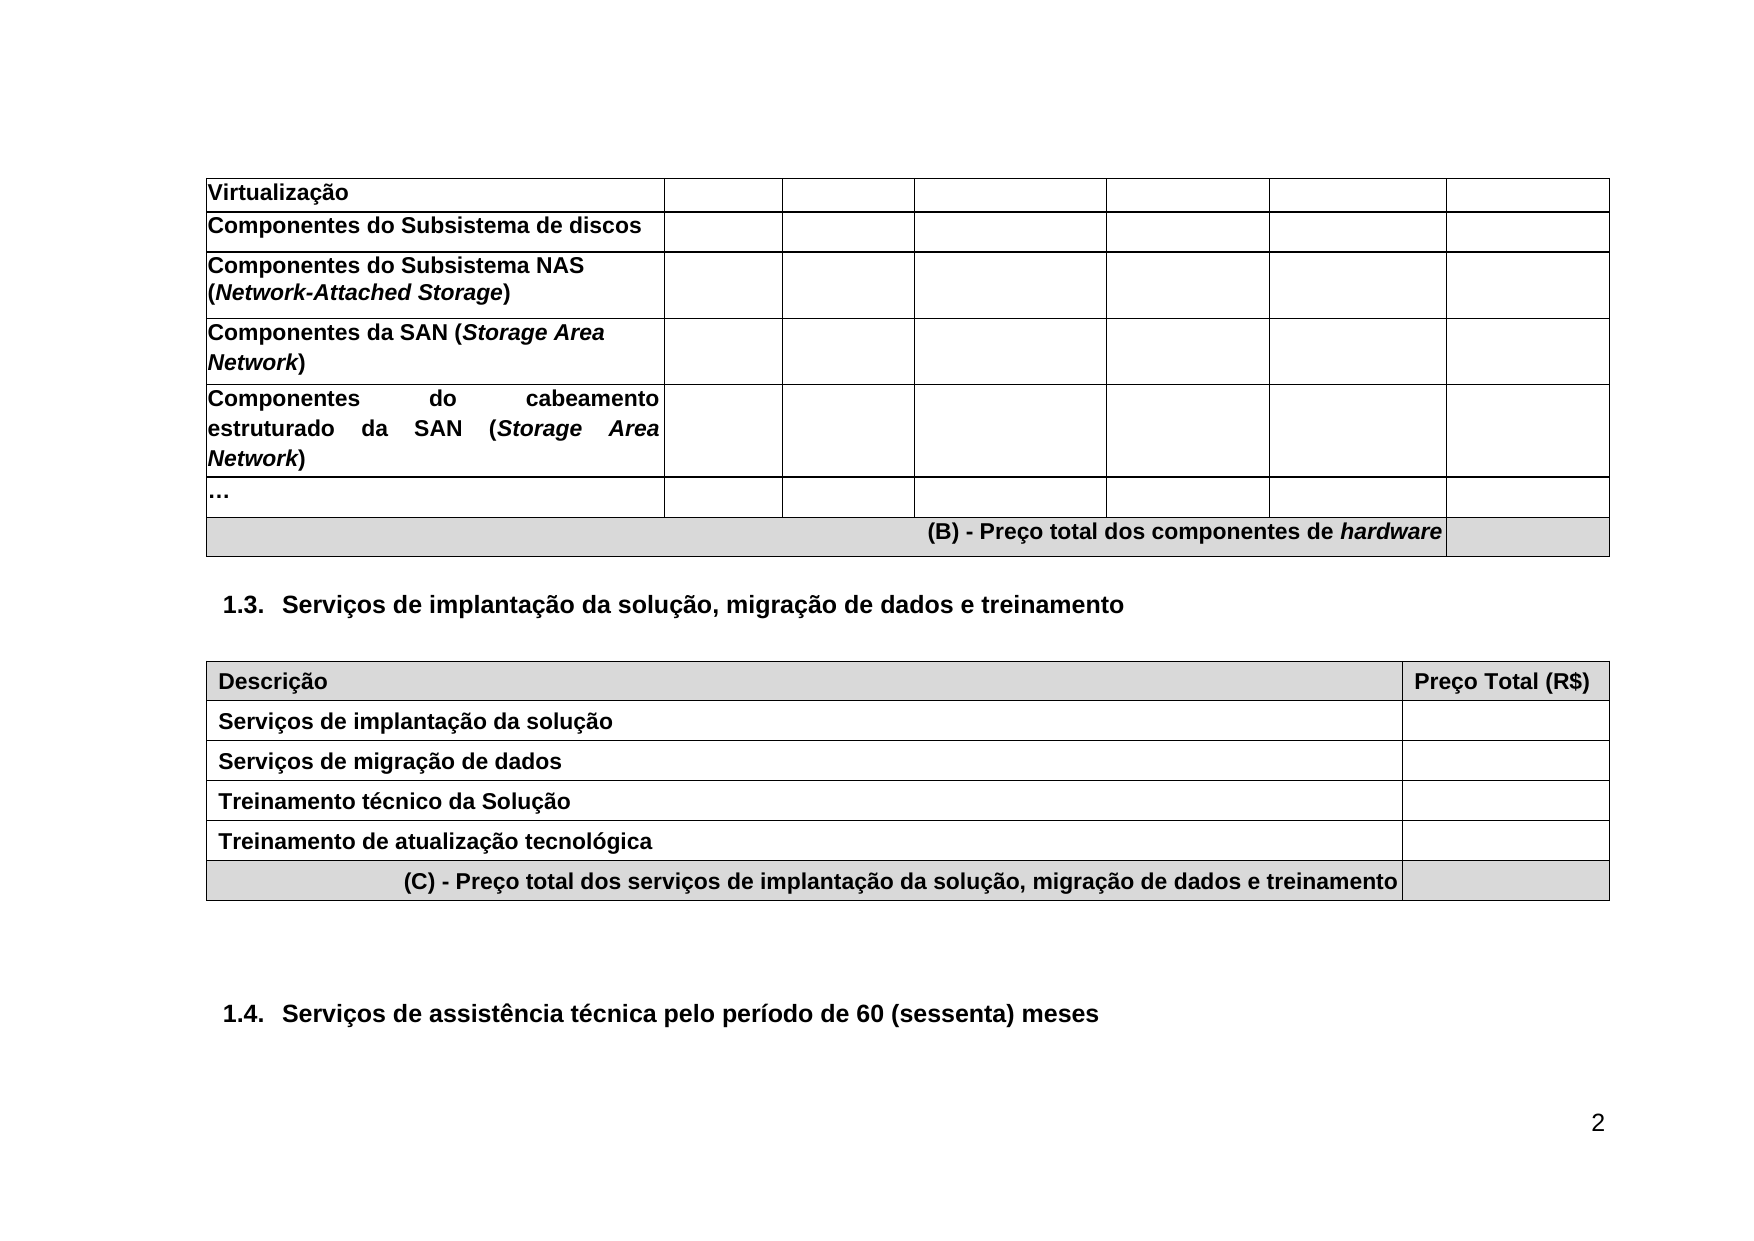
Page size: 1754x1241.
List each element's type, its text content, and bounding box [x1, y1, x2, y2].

table_cell [783, 179, 914, 211]
table_cell Componentes da SAN (Storage Area Network) [207, 319, 664, 384]
table_cell [665, 385, 782, 476]
table_cell Virtualização [207, 179, 664, 211]
table_cell (B) - Preço total dos componentes de hardware [664, 518, 1446, 556]
table_cell Serviços de migração de dados [207, 741, 1402, 780]
table_cell [783, 319, 914, 384]
table_cell [1107, 478, 1269, 517]
table_cell (C) - Preço total dos serviços de implantação da solução, migração de dados e treinamento [207, 861, 1402, 900]
table_cell Componentes do Subsistema NAS (Network-Attached Storage) [207, 253, 664, 318]
table_cell [1447, 478, 1609, 517]
table_cell Treinamento de atualização tecnológica [207, 821, 1402, 860]
table_cell [915, 179, 1106, 211]
table_cell [1270, 319, 1446, 384]
table_cell [207, 518, 664, 556]
table_cell Componentes do Subsistema de discos [207, 213, 664, 251]
table_cell Componentes do cabeamento estruturado da SAN (Storage Area Network) [207, 385, 664, 476]
table_header Preço Total (R$) [1403, 662, 1609, 700]
table_cell [915, 478, 1106, 517]
table_cell [1270, 179, 1446, 211]
table_cell [783, 213, 914, 251]
table_cell [1107, 179, 1269, 211]
table_cell [915, 385, 1106, 476]
table_cell [1270, 385, 1446, 476]
table_cell [1447, 319, 1609, 384]
table_cell [1447, 253, 1609, 318]
table_cell [915, 253, 1106, 318]
table_cell [783, 478, 914, 517]
table_cell [1270, 478, 1446, 517]
table_cell [1270, 253, 1446, 318]
table_cell [1403, 741, 1609, 780]
table_cell Treinamento técnico da Solução [207, 781, 1402, 820]
table_cell [665, 213, 782, 251]
table_cell [783, 385, 914, 476]
table_cell [665, 478, 782, 517]
table_cell [1447, 385, 1609, 476]
table_cell [915, 213, 1106, 251]
table_cell [1107, 385, 1269, 476]
table_header Descrição [207, 662, 1402, 700]
table_cell [1403, 781, 1609, 820]
table_cell [665, 253, 782, 318]
table_cell … [207, 478, 664, 517]
table_cell Serviços de implantação da solução [207, 701, 1402, 740]
table_cell [1447, 518, 1609, 556]
table_cell [915, 319, 1106, 384]
table_cell [783, 253, 914, 318]
table_cell [1107, 319, 1269, 384]
table_cell [1403, 821, 1609, 860]
table_cell [1447, 179, 1609, 211]
table_cell [665, 179, 782, 211]
list Serviços de assistência técnica pelo período de 60 (sessenta) meses [223, 999, 1605, 1028]
table_cell [665, 319, 782, 384]
table_cell [1107, 213, 1269, 251]
table_cell [1447, 213, 1609, 251]
table_cell [1403, 701, 1609, 740]
table_cell [1270, 213, 1446, 251]
table_cell [1403, 861, 1609, 900]
list Serviços de implantação da solução, migração de dados e treinamento [223, 590, 1605, 618]
table_cell [1107, 253, 1269, 318]
